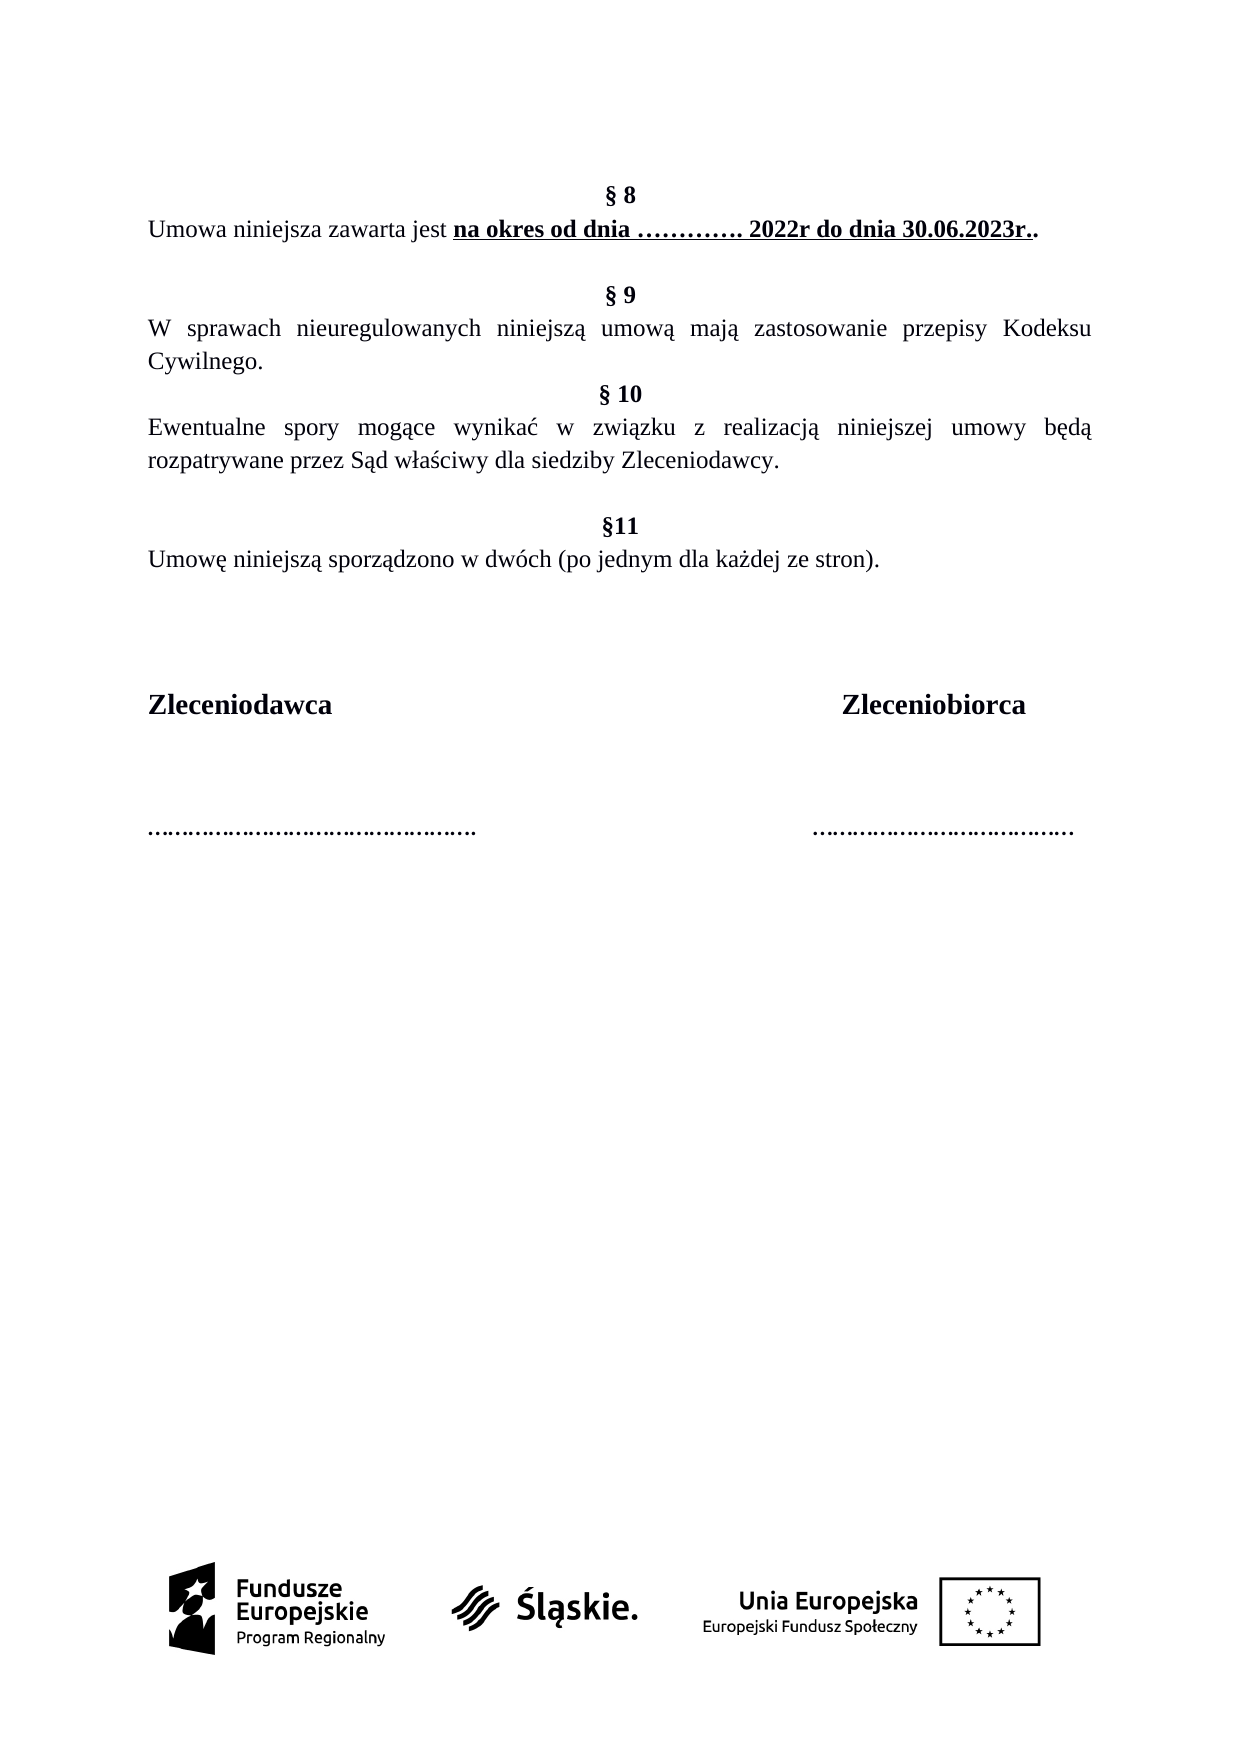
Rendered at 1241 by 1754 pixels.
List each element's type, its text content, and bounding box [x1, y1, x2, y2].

text Umowę niniejszą sporządzono w dwóch (po jednym dla każdej ze stron). [148, 544, 1093, 573]
text W sprawach nieuregulowanych niniejszą umową mają zastosowanie przepisy Kodeksu Cywilnego. [148, 313, 1093, 374]
text §11 [148, 511, 1093, 539]
text § 10 [148, 379, 1093, 407]
text Umowa niniejsza zawarta jest na okres od dnia …………. 2022r do dnia 30.06.2023r.. [148, 214, 1093, 242]
text § 8 [148, 181, 1093, 209]
text Ewentualne spory mogące wynikać w związku z realizacją niniejszej umowy będą rozpatrywane przez Sąd właściwy dla siedziby Zleceniodawcy. [148, 412, 1093, 473]
picture [147, 1541, 1062, 1676]
text …………………………………………. ………………………………… [148, 807, 1093, 843]
text § 9 [148, 280, 1093, 308]
text Zleceniodawca Zleceniobiorca [148, 687, 1093, 721]
